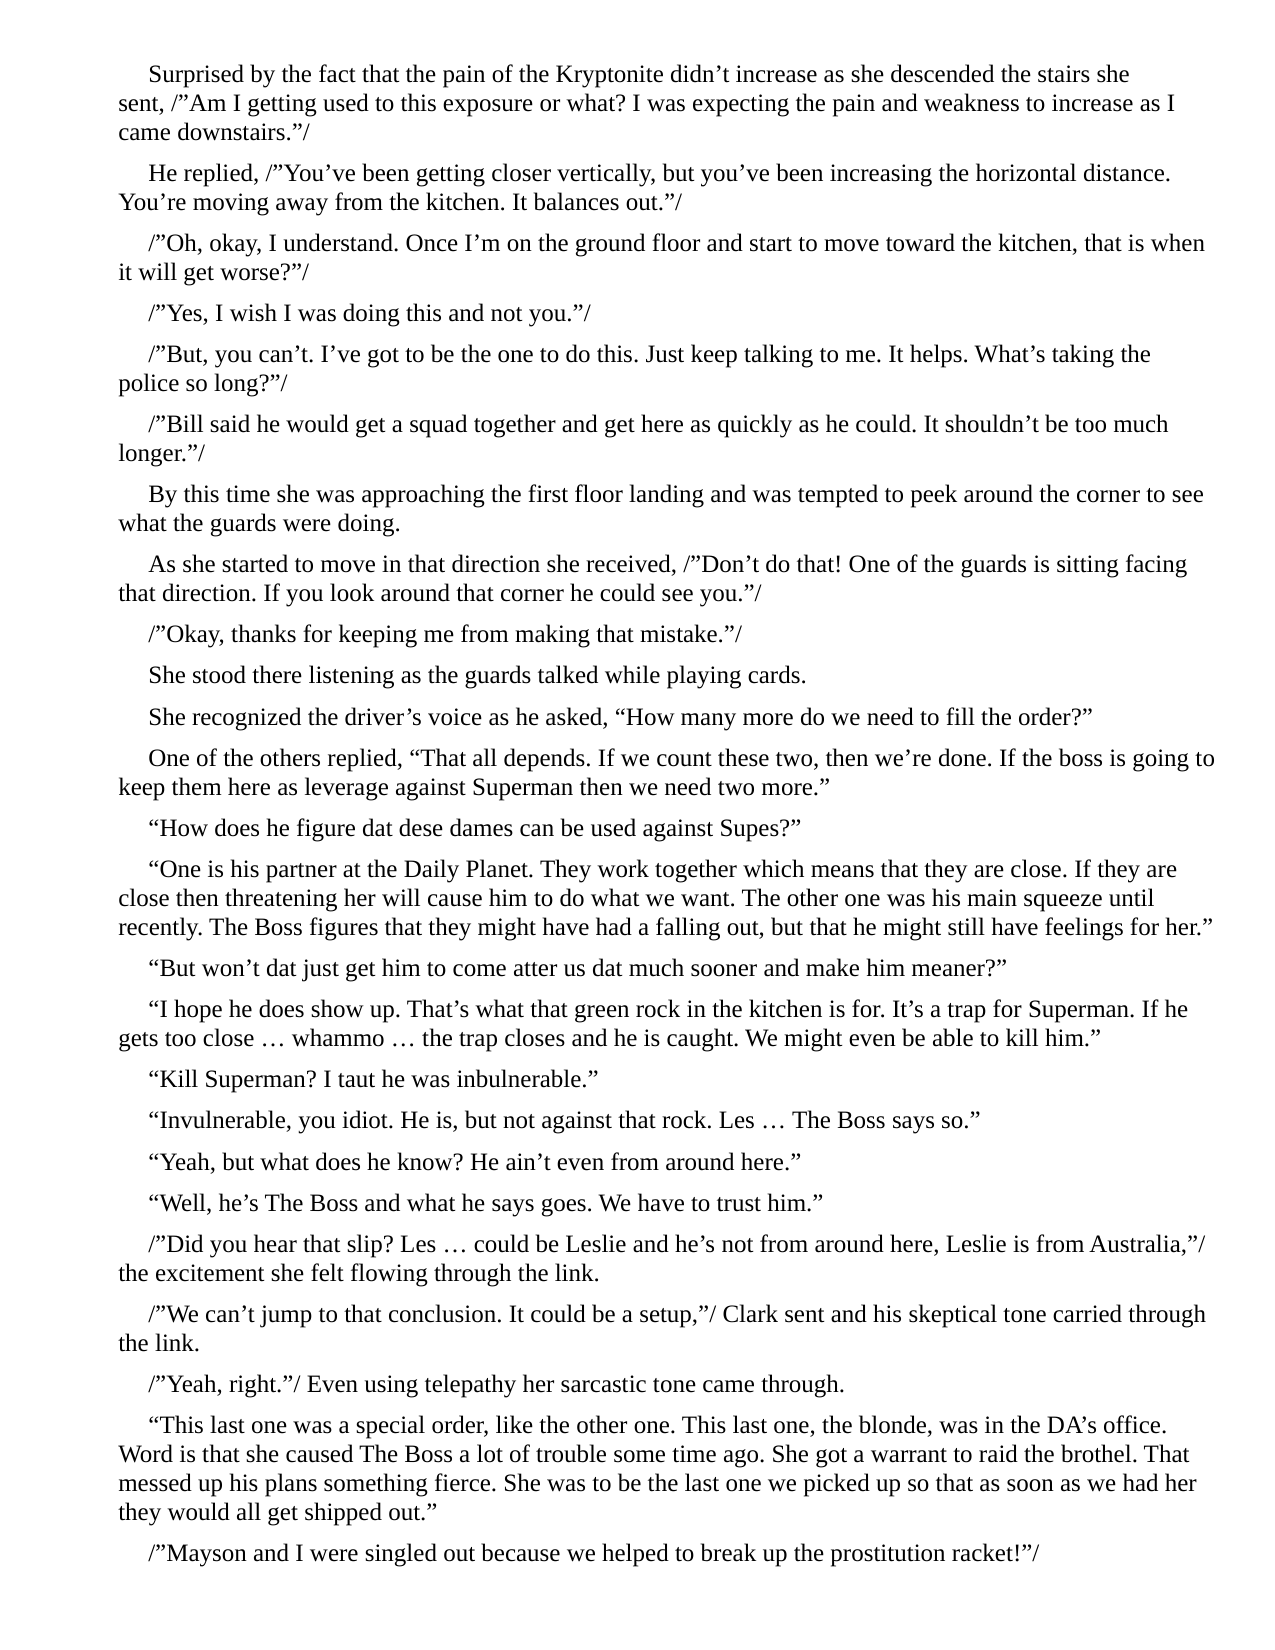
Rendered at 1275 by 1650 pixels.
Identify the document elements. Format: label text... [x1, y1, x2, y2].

text She stood there listening as the guards talked while playing cards. [118, 660, 1216, 689]
text /”Did you hear that slip? Les … could be Leslie and he’s not from around here, Leslie is from Australia,”/ the excitement she felt flowing through the link. [118, 1229, 1216, 1287]
text “Kill Superman? I taut he was inbulnerable.” [118, 1064, 1216, 1093]
text He replied, /”You’ve been getting closer vertically, but you’ve been increasing the horizontal distance. You’re moving away from the kitchen. It balances out.”/ [118, 158, 1216, 215]
text “Invulnerable, you idiot. He is, but not against that rock. Les … The Boss says so.” [118, 1105, 1216, 1134]
text “One is his partner at the Daily Planet. They work together which means that they are close. If they are close then threatening her will cause him to do what we want. The other one was his main squeeze until recently. The Boss figures that they might have had a falling out, but that he might still have feelings for her.” [118, 854, 1216, 940]
text /”But, you can’t. I’ve got to be the one to do this. Just keep talking to me. It helps. What’s taking the police so long?”/ [118, 339, 1216, 397]
text As she started to move in that direction she received, /”Don’t do that! One of the guards is sitting facing that direction. If you look around that corner he could see you.”/ [118, 549, 1216, 607]
text /”Oh, okay, I understand. Once I’m on the ground floor and start to move toward the kitchen, that is when it will get worse?”/ [118, 228, 1216, 285]
text “This last one was a special order, like the other one. This last one, the blonde, was in the DA’s office. Word is that she caused The Boss a lot of trouble some time ago. She got a warrant to raid the brothel. That messed up his plans something fierce. She was to be the last one we picked up so that as soon as we had her they would all get shipped out.” [118, 1410, 1216, 1525]
text /”Bill said he would get a squad together and get here as quickly as he could. It shouldn’t be too much longer.”/ [118, 409, 1216, 467]
text /”Yes, I wish I was doing this and not you.”/ [118, 298, 1216, 327]
text “How does he figure dat dese dames can be used against Supes?” [118, 813, 1216, 842]
text Surprised by the fact that the pain of the Kryptonite didn’t increase as she descended the stairs she sent, /”Am I getting used to this exposure or what? I was expecting the pain and weakness to increase as I came downstairs.”/ [118, 59, 1216, 145]
text /”Okay, thanks for keeping me from making that mistake.”/ [118, 619, 1216, 648]
text By this time she was approaching the first floor landing and was tempted to peek around the corner to see what the guards were doing. [118, 479, 1216, 537]
text /”Yeah, right.”/ Even using telepathy her sarcastic tone came through. [118, 1369, 1216, 1398]
text “Yeah, but what does he know? He ain’t even from around here.” [118, 1147, 1216, 1175]
text /”We can’t jump to that conclusion. It could be a setup,”/ Clark sent and his skeptical tone carried through the link. [118, 1299, 1216, 1357]
text /”Mayson and I were singled out because we helped to break up the prostitution racket!”/ [118, 1538, 1216, 1567]
text She recognized the driver’s voice as he asked, “How many more do we need to fill the order?” [118, 702, 1216, 730]
text “But won’t dat just get him to come atter us dat much sooner and make him meaner?” [118, 953, 1216, 982]
text One of the others replied, “That all depends. If we count these two, then we’re done. If the boss is going to keep them here as leverage against Superman then we need two more.” [118, 743, 1216, 800]
text “Well, he’s The Boss and what he says goes. We have to trust him.” [118, 1188, 1216, 1217]
text “I hope he does show up. That’s what that green rock in the kitchen is for. It’s a trap for Superman. If he gets too close … whammo … the trap closes and he is caught. We might even be able to kill him.” [118, 994, 1216, 1052]
